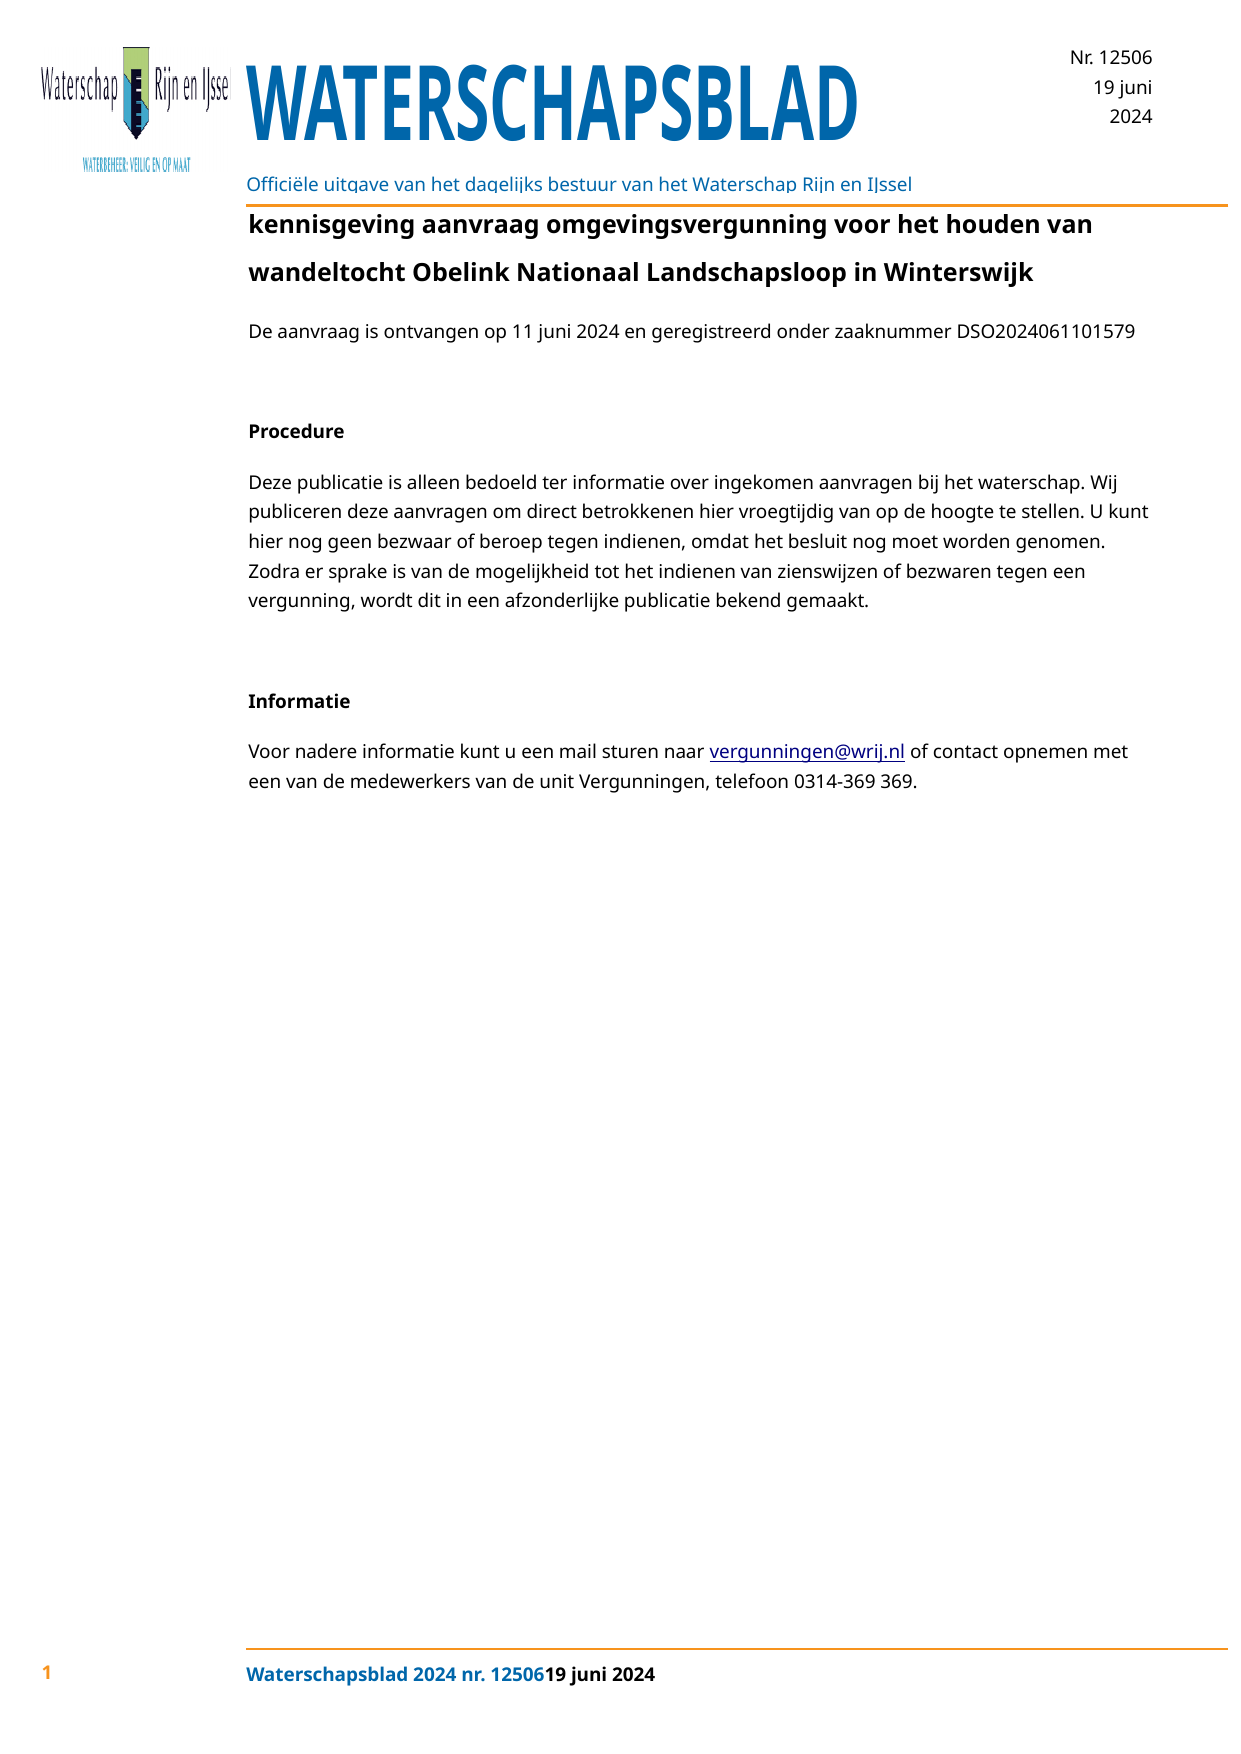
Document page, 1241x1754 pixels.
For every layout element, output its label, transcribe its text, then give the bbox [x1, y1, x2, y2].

text Deze publicatie is alleen bedoeld ter informatie over ingekomen aanvragen bij het waterschap. Wij publiceren deze aanvragen om direct betrokkenen hier vroegtijdig van op de hoogte te stellen. U kunt hier nog geen bezwaar of beroep tegen indienen, omdat het besluit nog moet worden genomen. Zodra er sprake is van de mogelijkheid tot het indienen van zienswijzen of bezwaren tegen een vergunning, wordt dit in een afzonderlijke publicatie bekend gemaakt. [248, 469, 1152, 613]
text kennisgeving aanvraag omgevingsvergunning voor het houden van wandeltocht Obelink Nationaal Landschapsloop in Winterswijk [248, 207, 1152, 288]
text Informatie [248, 688, 1152, 714]
text Procedure [248, 419, 1152, 444]
text Voor nadere informatie kunt u een mail sturen naar vergunningen@wrij.nl of contact opnemen met een van de medewerkers van de unit Vergunningen, telefoon 0314-369 369. [248, 739, 1152, 794]
picture [41, 47, 231, 172]
text De aanvraag is ontvangen op 11 juni 2024 en geregistreerd onder zaaknummer DSO2024061101579 [248, 318, 1152, 344]
